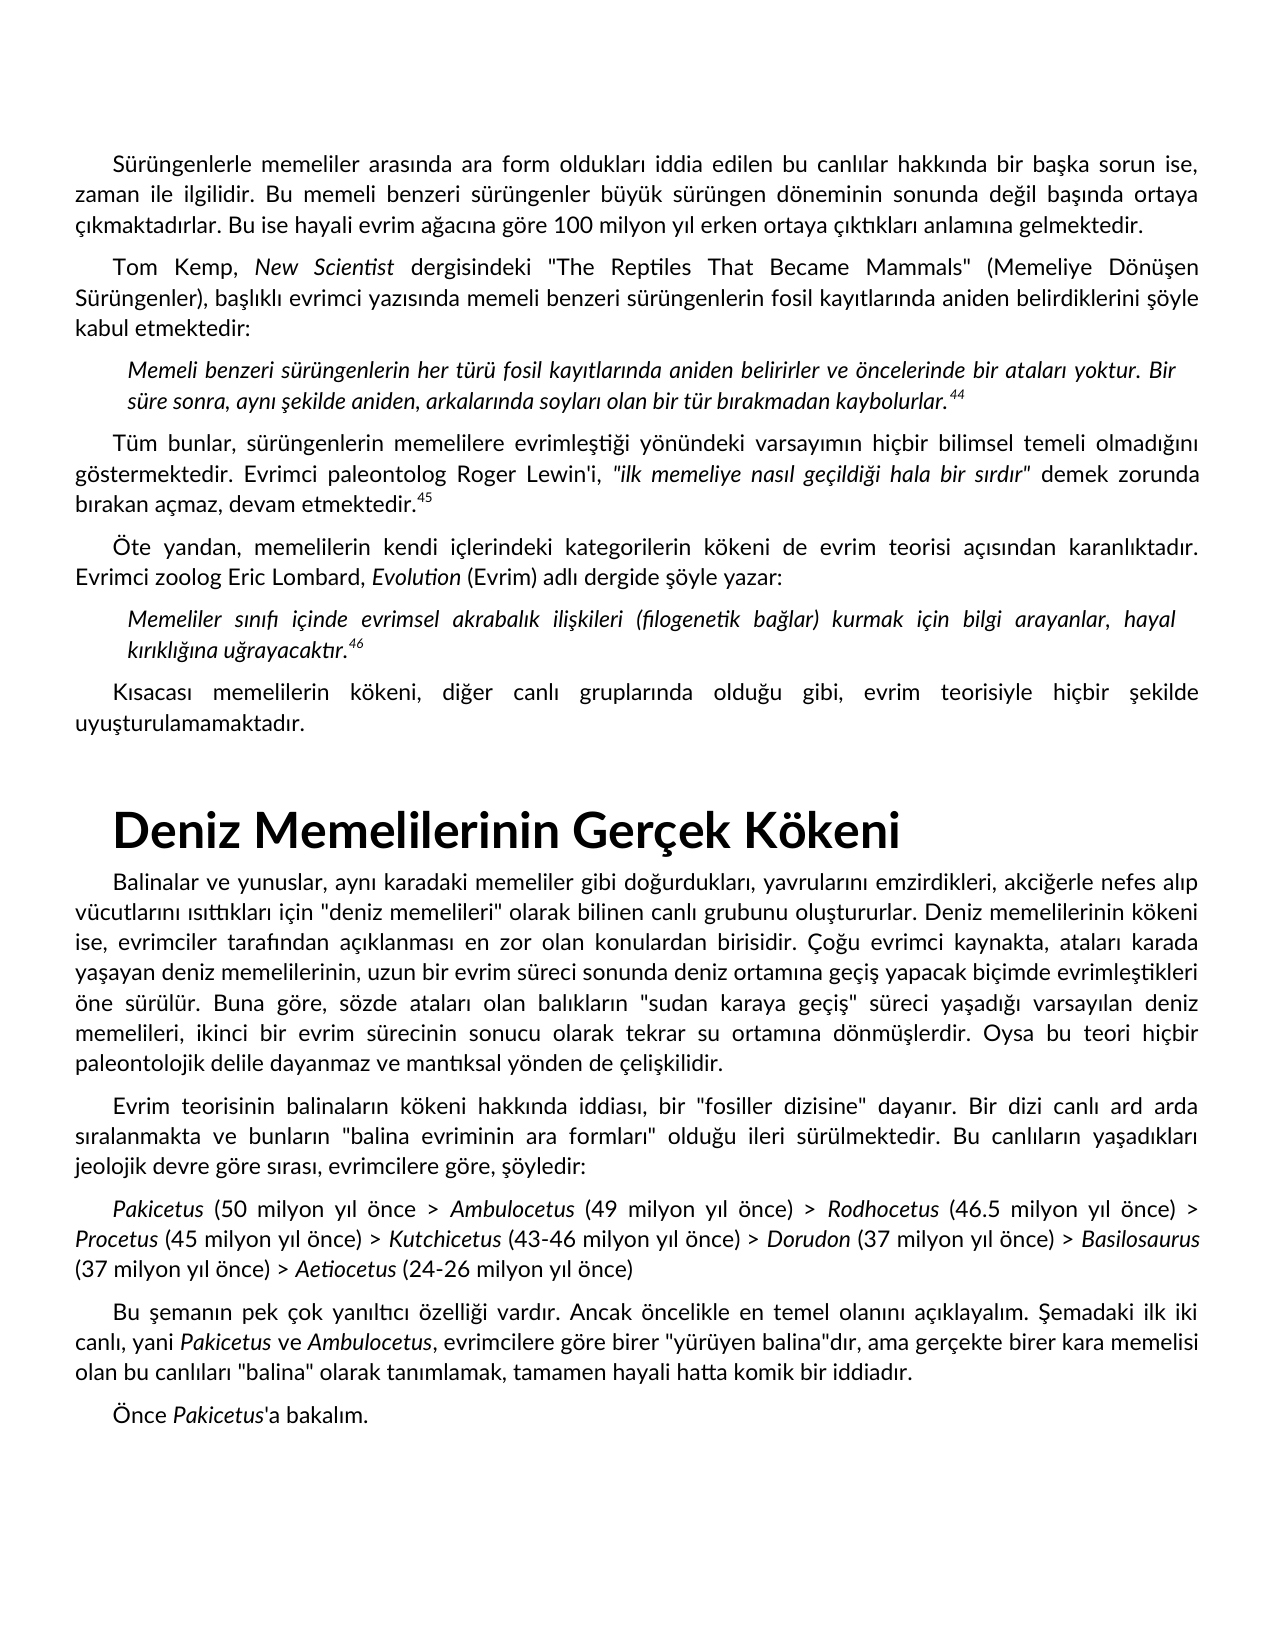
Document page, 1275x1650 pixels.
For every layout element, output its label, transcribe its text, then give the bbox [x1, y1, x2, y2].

text Önce Pakicetus'a bakalım. [75, 1401, 1200, 1428]
text Kısacası memelilerin kökeni, diğer canlı gruplarında olduğu gibi, evrim teorisiyle hiçbir şekilde uyuşturulamamaktadır. [75, 678, 1200, 736]
text Evrim teorisinin balinaların kökeni hakkında iddiası, bir "fosiller dizisine" dayanır. Bir dizi canlı ard arda sıralanmakta ve bunların "balina evriminin ara formları" olduğu ileri sürülmektedir. Bu canlıların yaşadıkları jeolojik devre göre sırası, evrimcilere göre, şöyledir: [75, 1092, 1200, 1179]
text Bu şemanın pek çok yanıltıcı özelliği vardır. Ancak öncelikle en temel olanını açıklayalım. Şemadaki ilk iki canlı, yani Pakicetus ve Ambulocetus, evrimcilere göre birer "yürüyen balina"dır, ama gerçekte birer kara memelisi olan bu canlıları "balina" olarak tanımlamak, tamamen hayali hatta komik bir iddiadır. [75, 1298, 1200, 1386]
subtitle Deniz Memelilerinin Gerçek Kökeni [112, 799, 1200, 859]
text Öte yandan, memelilerin kendi içlerindeki kategorilerin kökeni de evrim teorisi açısından karanlıktadır. Evrimci zoolog Eric Lombard, Evolution (Evrim) adlı dergide şöyle yazar: [75, 532, 1200, 590]
text Tom Kemp, New Scientist dergisindeki "The Reptiles That Became Mammals" (Memeliye Dönüşen Sürüngenler), başlıklı evrimci yazısında memeli benzeri sürüngenlerin fosil kayıtlarında aniden belirdiklerini şöyle kabul etmektedir: [75, 253, 1200, 341]
text Memeli benzeri sürüngenlerin her türü fosil kayıtlarında aniden belirirler ve öncelerinde bir ataları yoktur. Bir süre sonra, aynı şekilde aniden, arkalarında soyları olan bir tür bırakmadan kaybolurlar.44 [127, 356, 1177, 414]
text Balinalar ve yunuslar, aynı karadaki memeliler gibi doğurdukları, yavrularını emzirdikleri, akciğerle nefes alıp vücutlarını ısıttıkları için "deniz memelileri" olarak bilinen canlı grubunu oluştururlar. Deniz memelilerinin kökeni ise, evrimciler tarafından açıklanması en zor olan konulardan birisidir. Çoğu evrimci kaynakta, ataları karada yaşayan deniz memelilerinin, uzun bir evrim süreci sonunda deniz ortamına geçiş yapacak biçimde evrimleştikleri öne sürülür. Buna göre, sözde ataları olan balıkların "sudan karaya geçiş" süreci yaşadığı varsayılan deniz memelileri, ikinci bir evrim sürecinin sonucu olarak tekrar su ortamına dönmüşlerdir. Oysa bu teori hiçbir paleontolojik delile dayanmaz ve mantıksal yönden de çelişkilidir. [75, 868, 1200, 1076]
text Tüm bunlar, sürüngenlerin memelilere evrimleştiği yönündeki varsayımın hiçbir bilimsel temeli olmadığını göstermektedir. Evrimci paleontolog Roger Lewin'i, "ilk memeliye nasıl geçildiği hala bir sırdır" demek zorunda bırakan açmaz, devam etmektedir.45 [75, 429, 1200, 517]
text Pakicetus (50 milyon yıl önce > Ambulocetus (49 milyon yıl önce) > Rodhocetus (46.5 milyon yıl önce) > Procetus (45 milyon yıl önce) > Kutchicetus (43-46 milyon yıl önce) > Dorudon (37 milyon yıl önce) > Basilosaurus (37 milyon yıl önce) > Aetiocetus (24-26 milyon yıl önce) [75, 1195, 1200, 1283]
text Sürüngenlerle memeliler arasında ara form oldukları iddia edilen bu canlılar hakkında bir başka sorun ise, zaman ile ilgilidir. Bu memeli benzeri sürüngenler büyük sürüngen döneminin sonunda değil başında ortaya çıkmaktadırlar. Bu ise hayali evrim ağacına göre 100 milyon yıl erken ortaya çıktıkları anlamına gelmektedir. [75, 150, 1200, 238]
text Memeliler sınıfı içinde evrimsel akrabalık ilişkileri (filogenetik bağlar) kurmak için bilgi arayanlar, hayal kırıklığına uğrayacaktır.46 [127, 605, 1177, 663]
